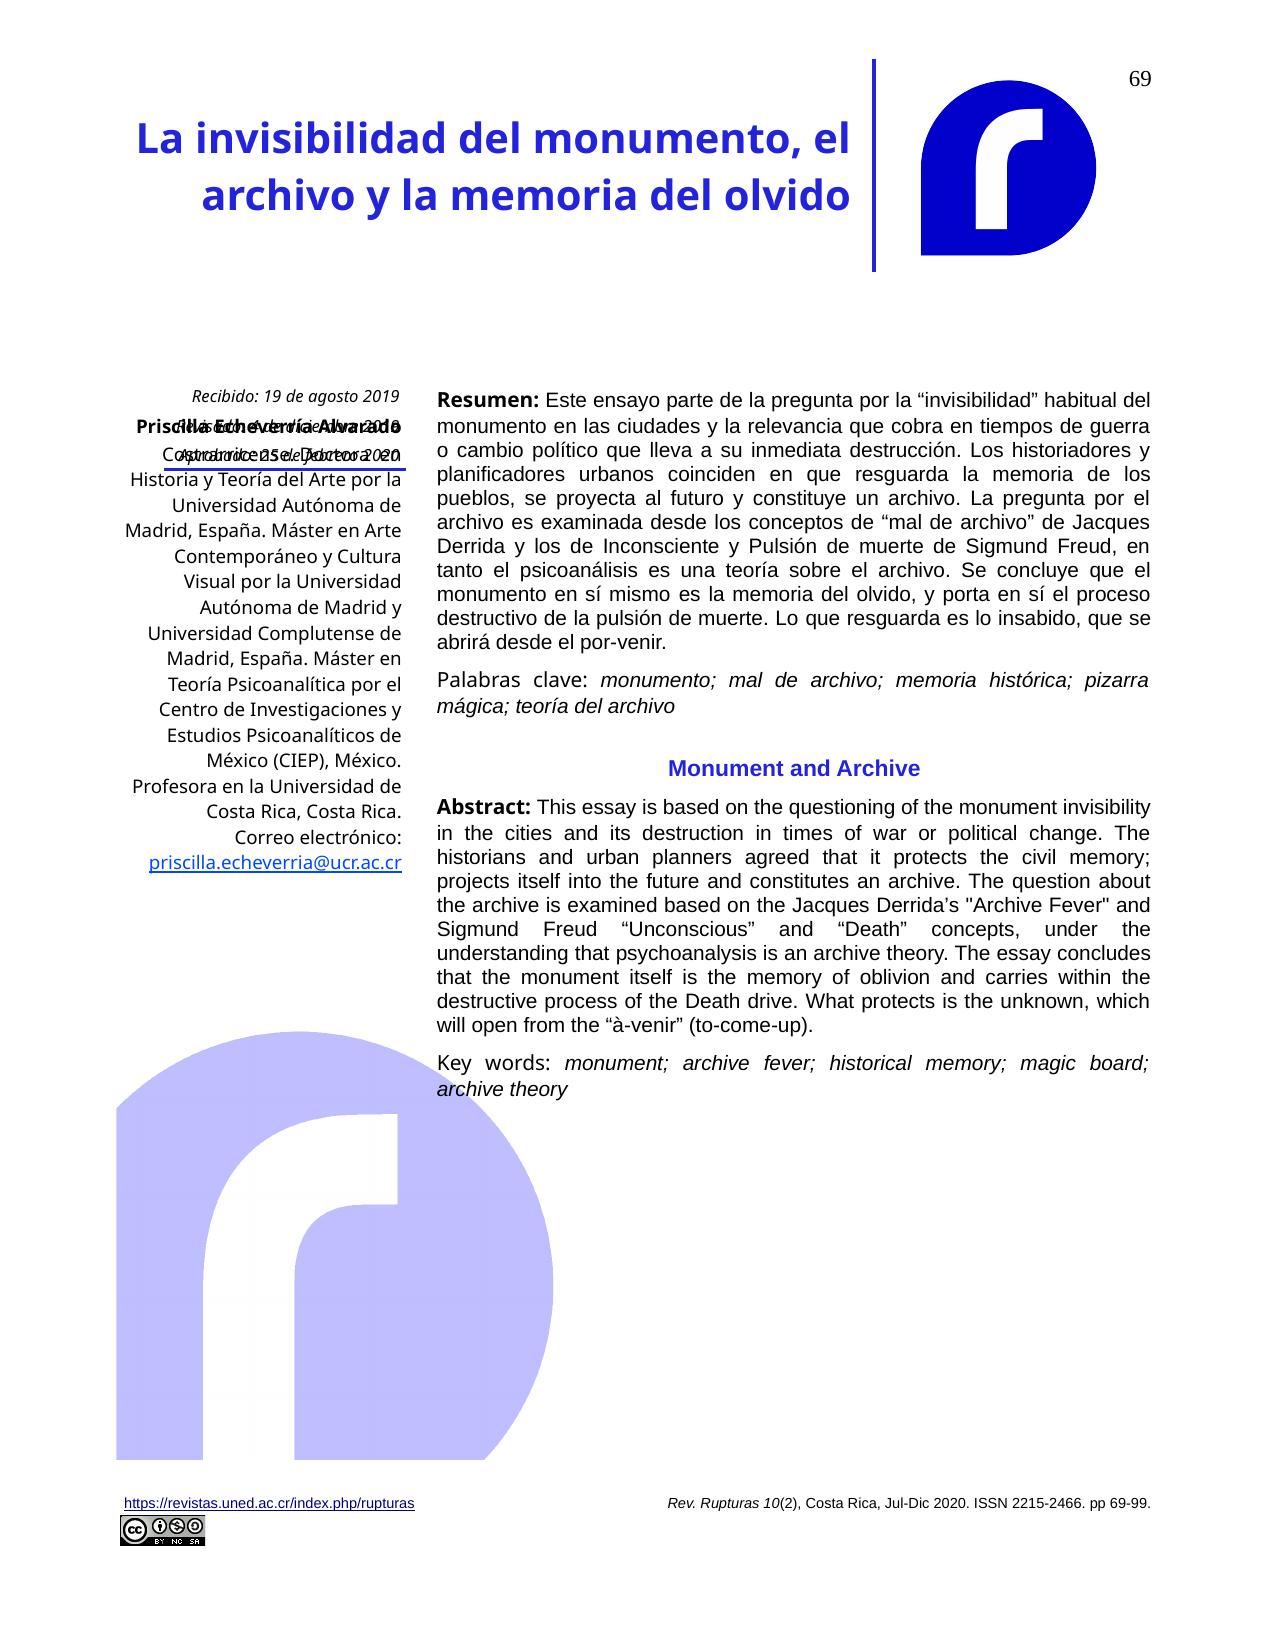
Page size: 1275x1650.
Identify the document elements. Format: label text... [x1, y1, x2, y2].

table_cell Abstract: This essay is based on the questioning of the monument invisibility in the cities and its destruction in times of war or political change. The historians and urban planners agreed that it protects the civil memory; projects itself into the future and constitutes an archive. The question about the archive is examined based on the Jacques Derrida’s "Archive Fever" and Sigmund Freud “Unconscious” and “Death” concepts, under the understanding that psychoanalysis is an archive theory. The essay concludes that the monument itself is the memory of oblivion and carries within the destructive process of the Death drive. What protects is the unknown, which will open from the “à-venir” (to-come-up). [407, 787, 1157, 1042]
table_cell Monument and Archive [407, 749, 1157, 787]
table_header La invisibilidad del monumento, el archivo y la memoria del olvido [118, 59, 872, 272]
table_header Resumen: Este ensayo parte de la pregunta por la “invisibilidad” habitual del monumento en las ciudades y la relevancia que cobra en tiempos de guerra o cambio político que lleva a su inmediata destrucción. Los historiadores y planificadores urbanos coinciden en que resguarda la memoria de los pueblos, se proyecta al futuro y constituye un archivo. La pregunta por el archivo es examinada desde los conceptos de “mal de archivo” de Jacques Derrida y los de Inconsciente y Pulsión de muerte de Sigmund Freud, en tanto el psicoanálisis es una teoría sobre el archivo. Se concluye que el monumento en sí mismo es la memoria del olvido, y porta en sí el proceso destructivo de la pulsión de muerte. Lo que resguarda es lo insabido, que se abrirá desde el por-venir. [407, 380, 1157, 659]
table_cell Key words: monument; archive fever; historical memory; magic board; archive theory [595, 1042, 1157, 1377]
table_header 69 [1110, 59, 1157, 272]
table_header Priscilla Echeverría Alvarado Costrarricense. Doctora en Historia y Teoría del Arte por la Universidad Autónoma de Madrid, España. Máster en Arte Contemporáneo y Cultura Visual por la Universidad Autónoma de Madrid y Universidad Complutense de Madrid, España. Máster en Teoría Psicoanalítica por el Centro de Investigaciones y Estudios Psicoanalíticos de México (CIEP), México. Profesora en la Universidad de Costa Rica, Costa Rica. Correo electrónico: priscilla.echeverria@ucr.ac.cr [118, 380, 407, 996]
table_cell Palabras clave: monumento; mal de archivo; memoria histórica; pizarra mágica; teoría del archivo [407, 659, 1157, 723]
table_cell [407, 723, 1157, 749]
table_header [876, 59, 1110, 272]
picture [906, 68, 1111, 267]
picture [120, 1515, 206, 1546]
